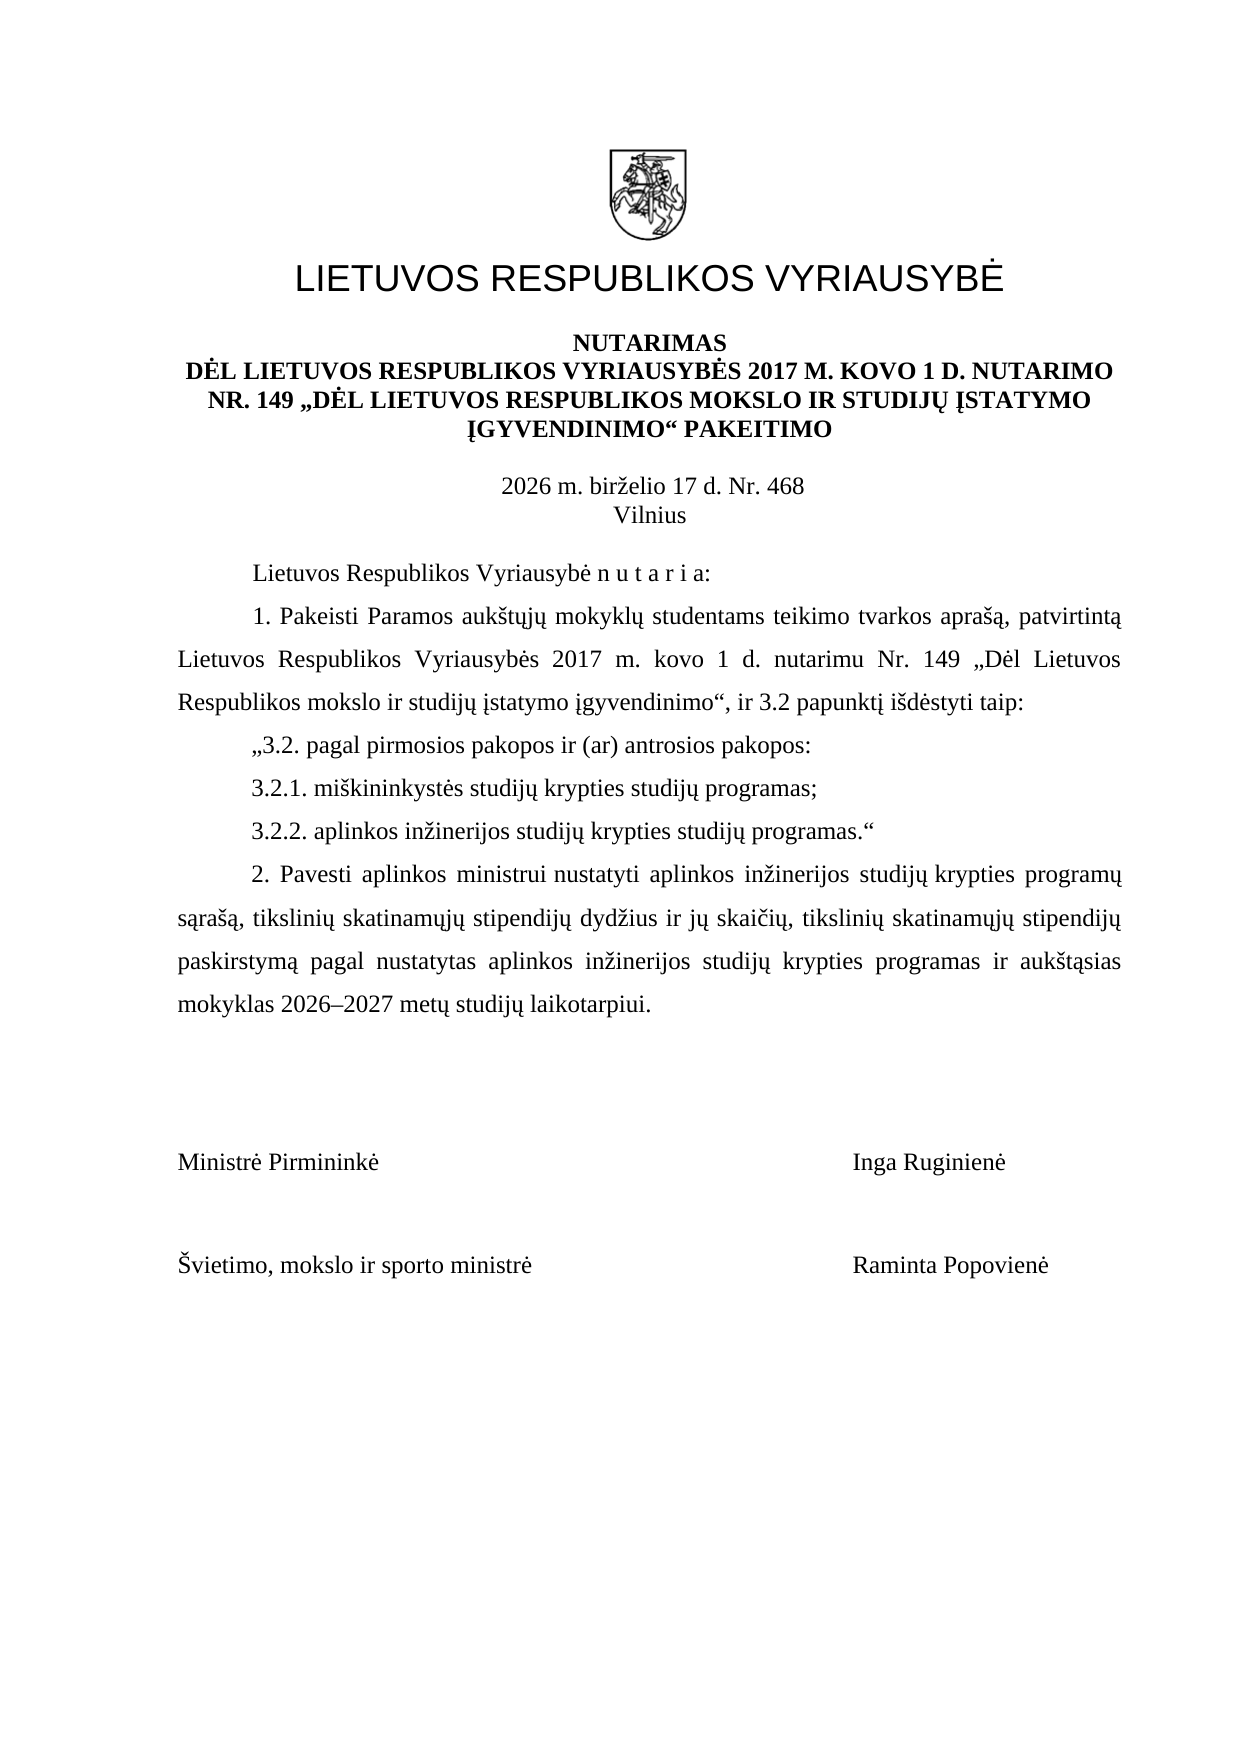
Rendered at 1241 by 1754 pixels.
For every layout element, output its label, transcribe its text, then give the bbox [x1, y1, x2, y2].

text nutarimas [177, 328, 1122, 356]
text Švietimo, mokslo ir sporto ministrė Raminta Popovienė [177, 1251, 1122, 1279]
text 3.2.2. aplinkos inžinerijos studijų krypties studijų programas.“ [177, 816, 1122, 845]
text 2026 m. birželio 17 d. Nr. 468 [177, 471, 1122, 500]
text Ministrė Pirmininkė Inga Ruginienė [177, 1147, 1122, 1176]
text Lietuvos Respublikos Vyriausybė [177, 256, 1122, 299]
text 1. Pakeisti Paramos aukštųjų mokyklų studentams teikimo tvarkos aprašą, patvirtintą Lietuvos Respublikos Vyriausybės 2017 m. kovo 1 d. nutarimu Nr. 149 „Dėl Lietuvos Respublikos mokslo ir studijų įstatymo įgyvendinimo“, ir 3.2 papunktį išdėstyti taip: [177, 601, 1122, 716]
text DĖL LIETUVOS RESPUBLIKOS VYRIAUSYBĖS 2017 M. KOVO 1 D. NUTARIMO NR. 149 „DĖL LIETUVOS RESPUBLIKOS MOKSLO IR STUDIJŲ ĮSTATYMO ĮGYVENDINIMO“ PAKEITIMO [177, 356, 1122, 443]
text Lietuvos Respublikos Vyriausybė n u t a r i a: [177, 558, 1122, 586]
text „3.2. pagal pirmosios pakopos ir (ar) antrosios pakopos: [177, 730, 1122, 759]
text 3.2.1. miškininkystės studijų krypties studijų programas; [177, 773, 1122, 802]
text Vilnius [177, 500, 1122, 529]
text 2. Pavesti aplinkos ministrui nustatyti aplinkos inžinerijos studijų krypties programų sąrašą, tikslinių skatinamųjų stipendijų dydžius ir jų skaičių, tikslinių skatinamųjų stipendijų paskirstymą pagal nustatytas aplinkos inžinerijos studijų krypties programas ir aukštąsias mokyklas 2026–2027 metų studijų laikotarpiui. [177, 859, 1122, 1018]
